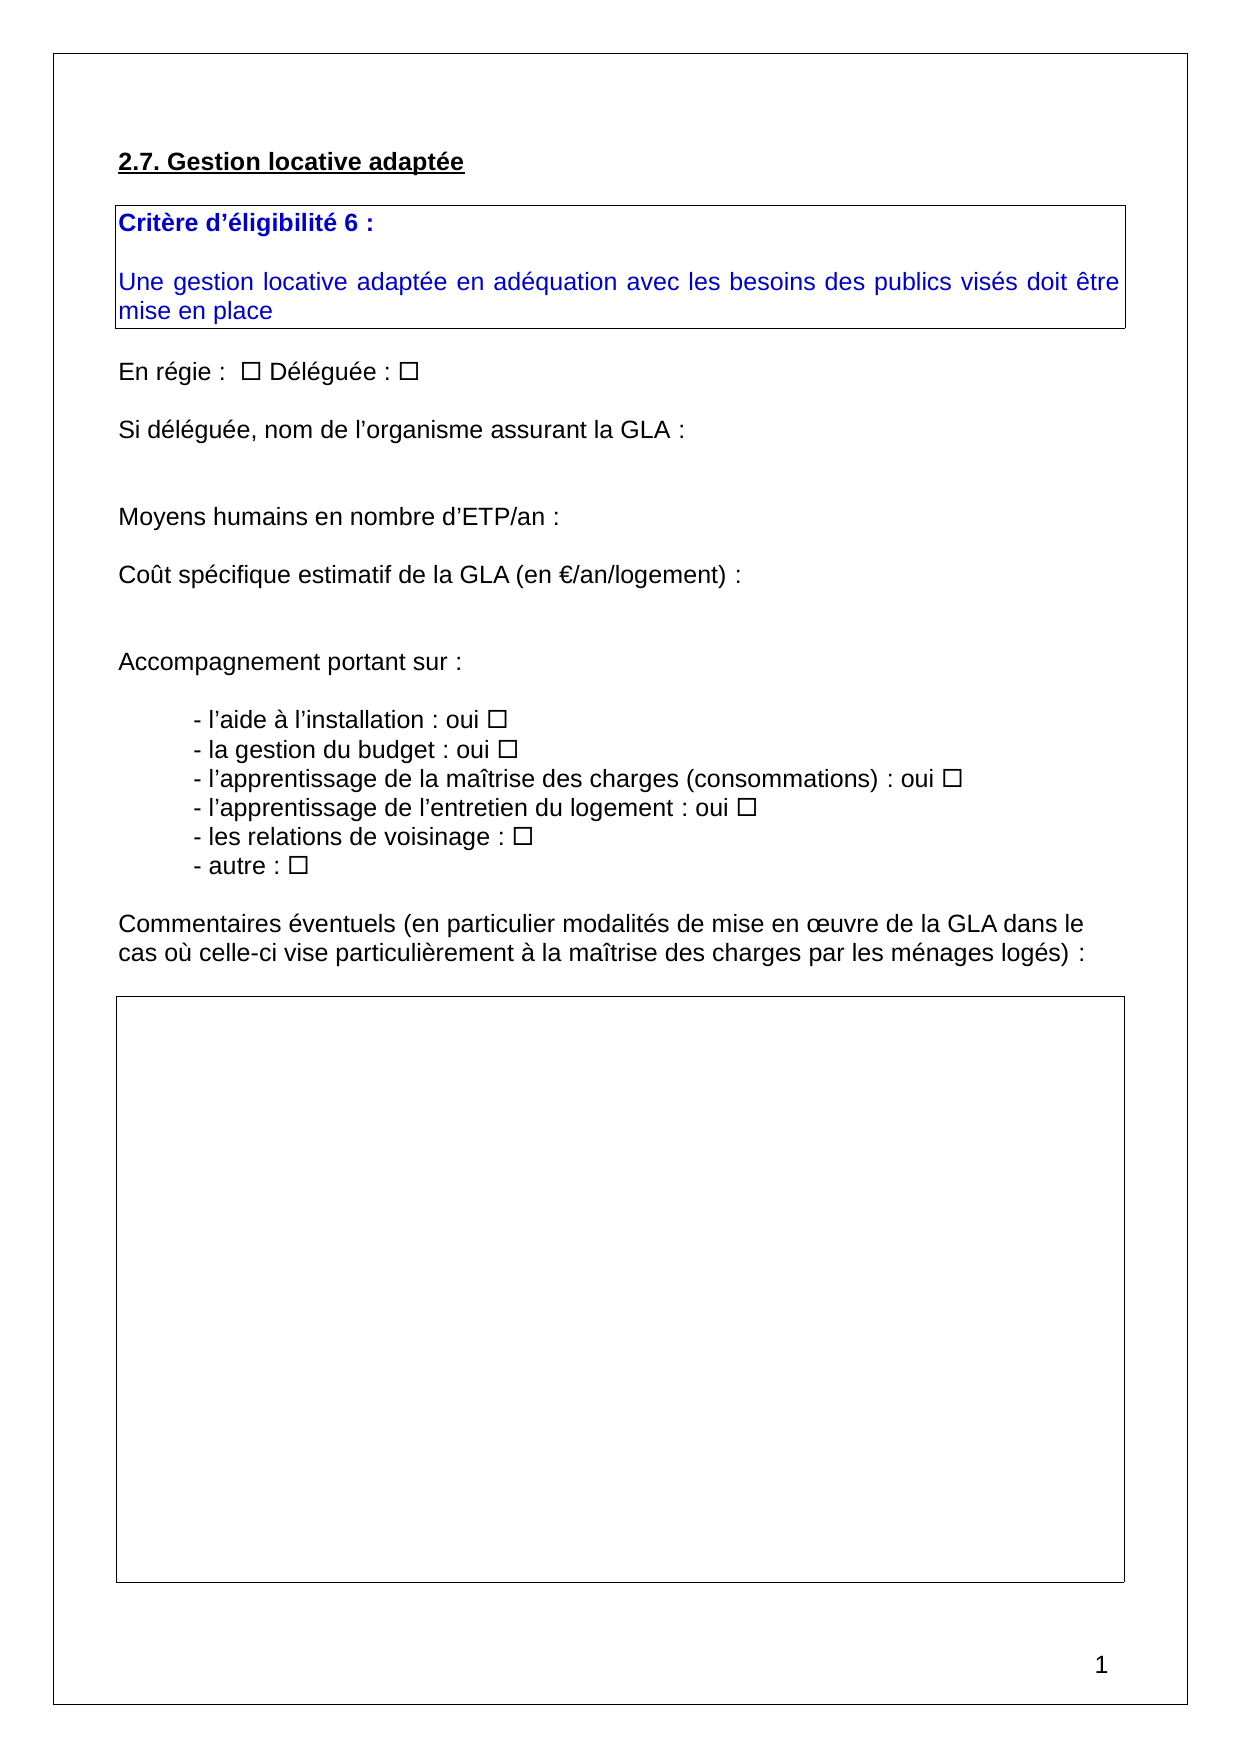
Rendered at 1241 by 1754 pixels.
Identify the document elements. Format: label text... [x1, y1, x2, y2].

text - autre :  [193, 851, 1122, 880]
text Accompagnement portant sur : [118, 647, 1122, 676]
text - l’apprentissage de la maîtrise des charges (consommations) : oui  [193, 763, 1122, 793]
text Moyens humains en nombre d’ETP/an : [118, 502, 1122, 531]
text En régie :  Déléguée :  [118, 357, 1122, 386]
text - les relations de voisinage :  [193, 822, 1122, 851]
text - l’apprentissage de l’entretien du logement : oui  [193, 793, 1122, 822]
text Critère d’éligibilité 6 : [116, 206, 1125, 237]
text Si déléguée, nom de l’organisme assurant la GLA : [118, 415, 1122, 444]
text 2.7. Gestion locative adaptée [118, 147, 1122, 176]
text Coût spécifique estimatif de la GLA (en €/an/logement) : [118, 560, 1122, 589]
text Commentaires éventuels (en particulier modalités de mise en œuvre de la GLA dans le cas où celle-ci vise particulièrement à la maîtrise des charges par les ménages logés) : [118, 909, 1122, 967]
text Une gestion locative adaptée en adéquation avec les besoins des publics visés doit être mise en place [116, 263, 1125, 328]
text - la gestion du budget : oui  [193, 734, 1122, 763]
text - l’aide à l’installation : oui  [193, 705, 1122, 734]
